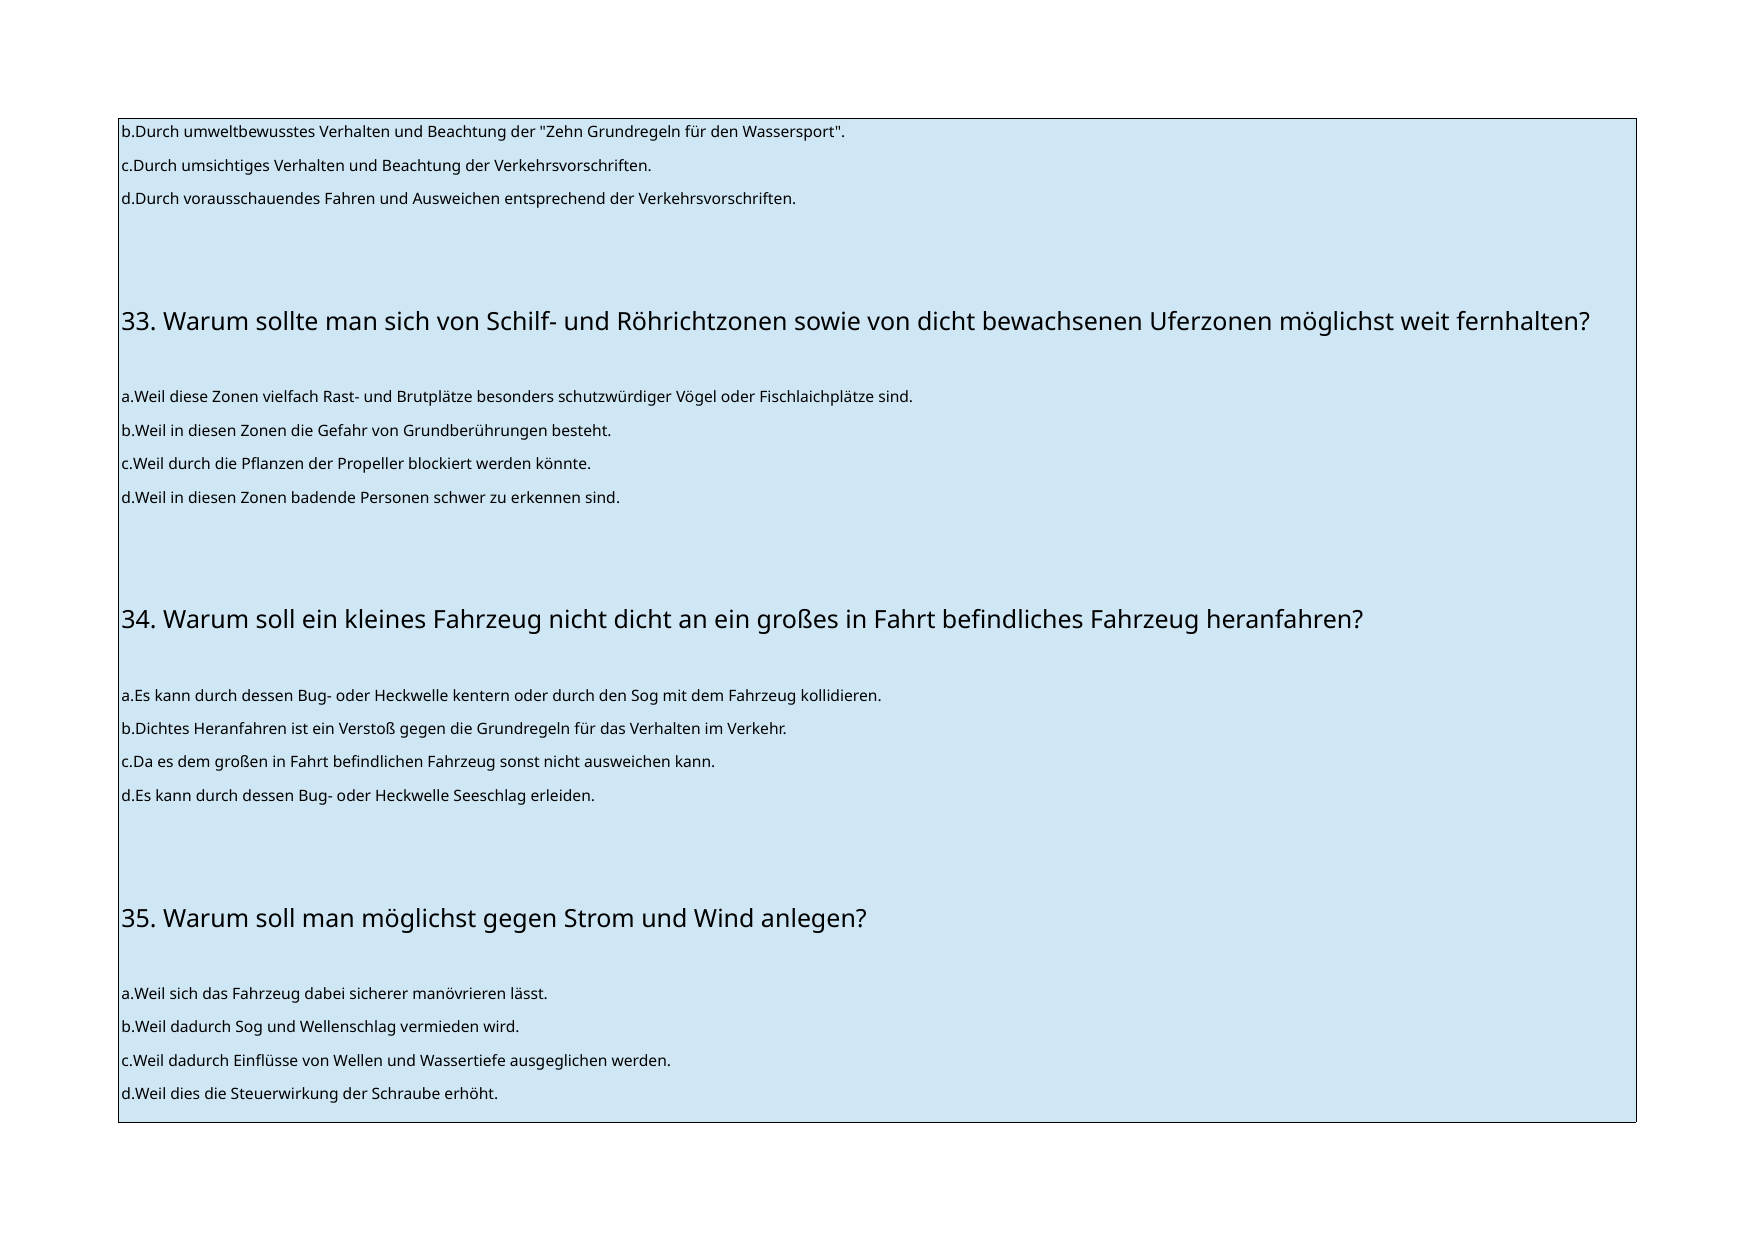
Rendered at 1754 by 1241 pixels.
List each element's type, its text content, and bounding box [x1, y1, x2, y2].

list Weil sich das Fahrzeug dabei sicherer manövrieren lässt. [121, 983, 1633, 1004]
text 33. Warum sollte man sich von Schilf- und Röhrichtzonen sowie von dicht bewachsenen Uferzonen möglichst weit fernhalten? [121, 304, 1633, 338]
list Weil diese Zonen vielfach Rast- und Brutplätze besonders schutzwürdiger Vögel oder Fischlaichplätze sind. [121, 386, 1633, 407]
list Es kann durch dessen Bug- oder Heckwelle kentern oder durch den Sog mit dem Fahrzeug kollidieren. [121, 684, 1633, 706]
list Weil in diesen Zonen die Gefahr von Grundberührungen besteht. [121, 419, 1633, 441]
list Weil dadurch Sog und Wellenschlag vermieden wird. [121, 1016, 1633, 1037]
list Dichtes Heranfahren ist ein Verstoß gegen die Grundregeln für das Verhalten im Verkehr. [121, 718, 1633, 739]
list Da es dem großen in Fahrt befindlichen Fahrzeug sonst nicht ausweichen kann. [121, 751, 1633, 772]
list Weil dadurch Einflüsse von Wellen und Wassertiefe ausgeglichen werden. [121, 1049, 1633, 1071]
list Weil durch die Pflanzen der Propeller blockiert werden könnte. [121, 453, 1633, 474]
list Durch umweltbewusstes Verhalten und Beachtung der "Zehn Grundregeln für den Wassersport". [121, 121, 1633, 142]
list Weil in diesen Zonen badende Personen schwer zu erkennen sind. [121, 486, 1633, 508]
list Durch umsichtiges Verhalten und Beachtung der Verkehrsvorschriften. [121, 154, 1633, 176]
text 35. Warum soll man möglichst gegen Strom und Wind anlegen? [121, 900, 1633, 934]
list Weil dies die Steuerwirkung der Schraube erhöht. [121, 1083, 1633, 1104]
list Es kann durch dessen Bug- oder Heckwelle Seeschlag erleiden. [121, 785, 1633, 806]
list Durch vorausschauendes Fahren und Ausweichen entsprechend der Verkehrsvorschriften. [121, 188, 1633, 209]
text 34. Warum soll ein kleines Fahrzeug nicht dicht an ein großes in Fahrt befindliches Fahrzeug heranfahren? [121, 602, 1633, 636]
